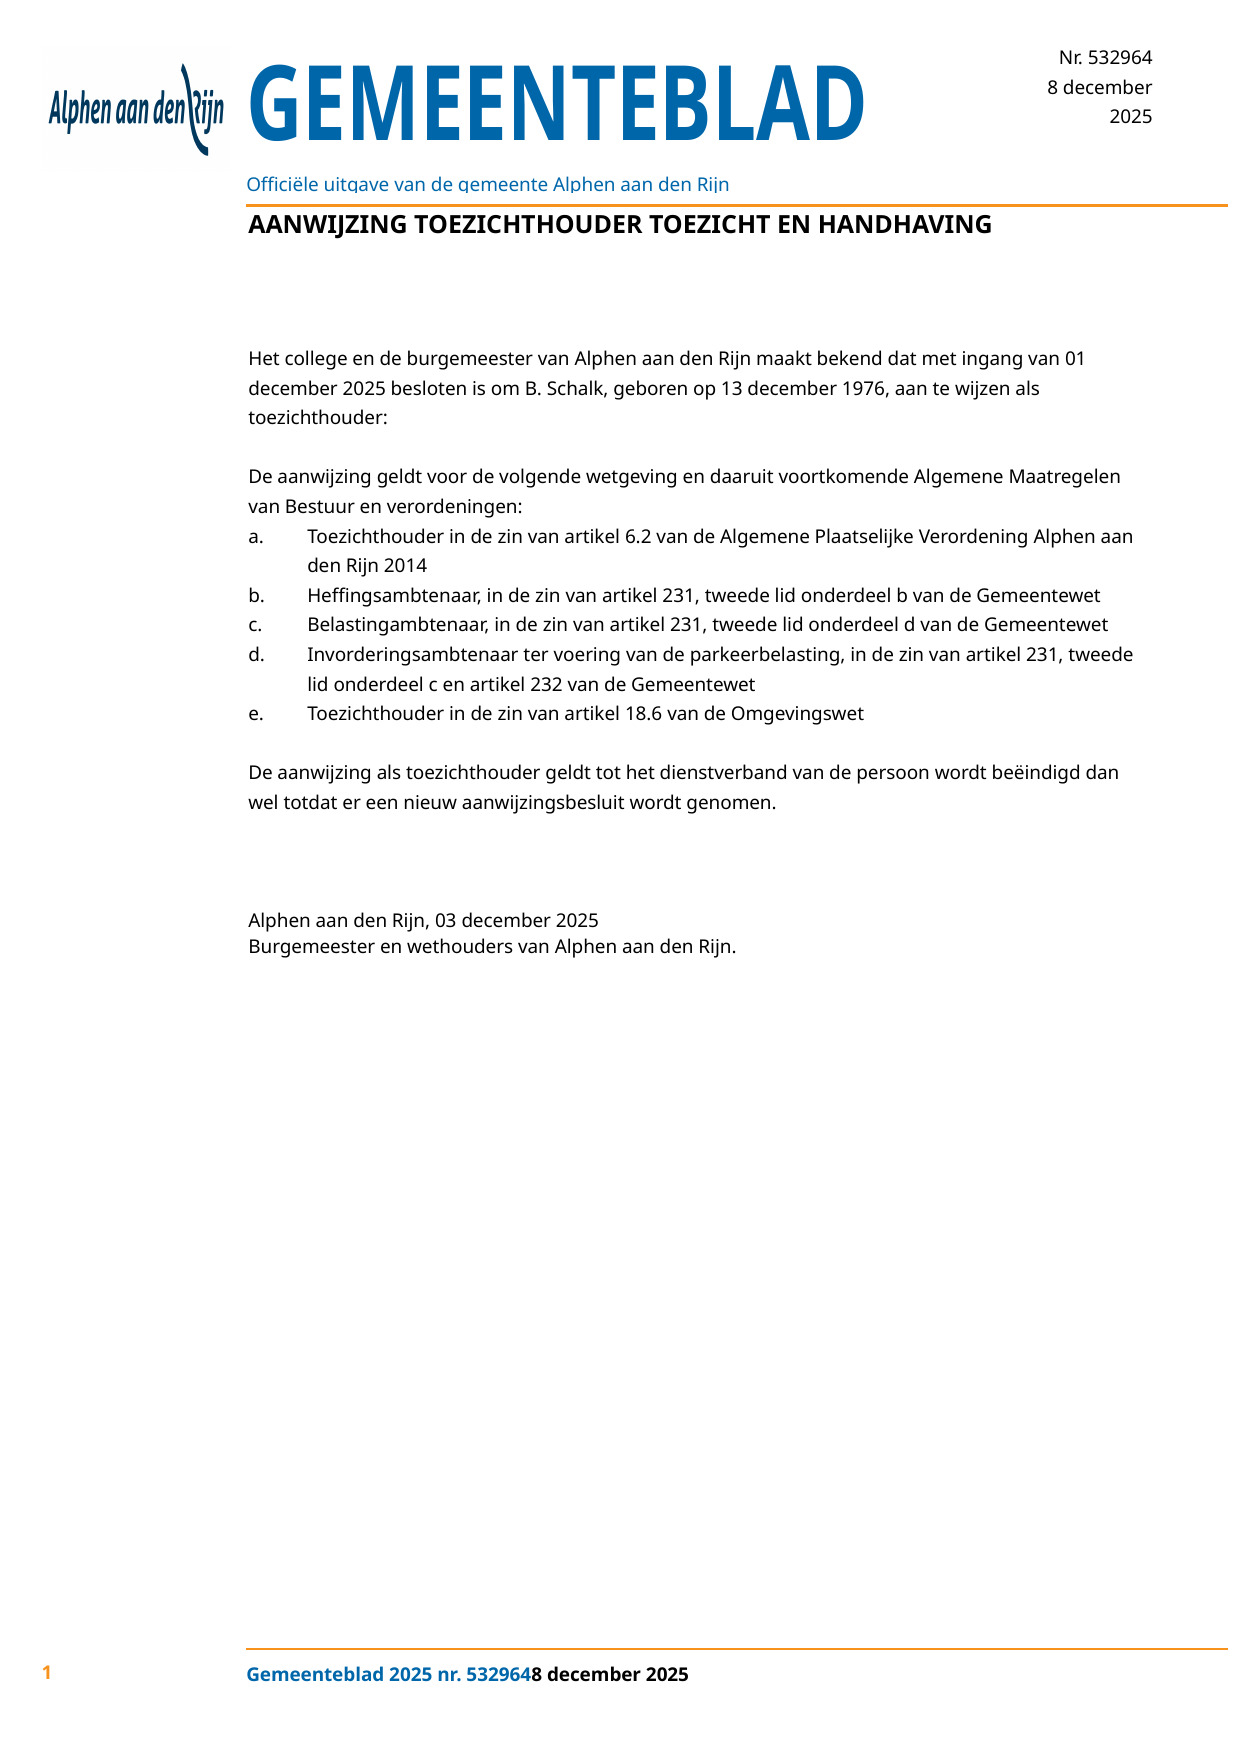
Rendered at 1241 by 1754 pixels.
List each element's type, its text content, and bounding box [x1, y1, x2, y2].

picture [41, 47, 231, 172]
text Burgemeester en wethouders van Alphen aan den Rijn. [248, 933, 1152, 959]
list Toezichthouder in de zin van artikel 18.6 van de Omgevingswet [248, 700, 1152, 726]
text AANWIJZING TOEZICHTHOUDER TOEZICHT EN HANDHAVING [248, 207, 1152, 241]
text De aanwijzing geldt voor de volgende wetgeving en daaruit voortkomende Algemene Maatregelen van Bestuur en verordeningen: [248, 464, 1152, 519]
list Belastingambtenaar, in de zin van artikel 231, tweede lid onderdeel d van de Gemeentewet [248, 612, 1152, 637]
list Toezichthouder in de zin van artikel 6.2 van de Algemene Plaatselijke Verordening Alphen aan den Rijn 2014 [248, 523, 1152, 578]
text De aanwijzing als toezichthouder geldt tot het dienstverband van de persoon wordt beëindigd dan wel totdat er een nieuw aanwijzingsbesluit wordt genomen. [248, 759, 1152, 815]
text Het college en de burgemeester van Alphen aan den Rijn maakt bekend dat met ingang van 01 december 2025 besloten is om B. Schalk, geboren op 13 december 1976, aan te wijzen als toezichthouder: [248, 345, 1152, 430]
list Invorderingsambtenaar ter voering van de parkeerbelasting, in de zin van artikel 231, tweede lid onderdeel c en artikel 232 van de Gemeentewet [248, 641, 1152, 696]
list Heffingsambtenaar, in de zin van artikel 231, tweede lid onderdeel b van de Gemeentewet [248, 582, 1152, 608]
text Alphen aan den Rijn, 03 december 2025 [248, 907, 1152, 933]
